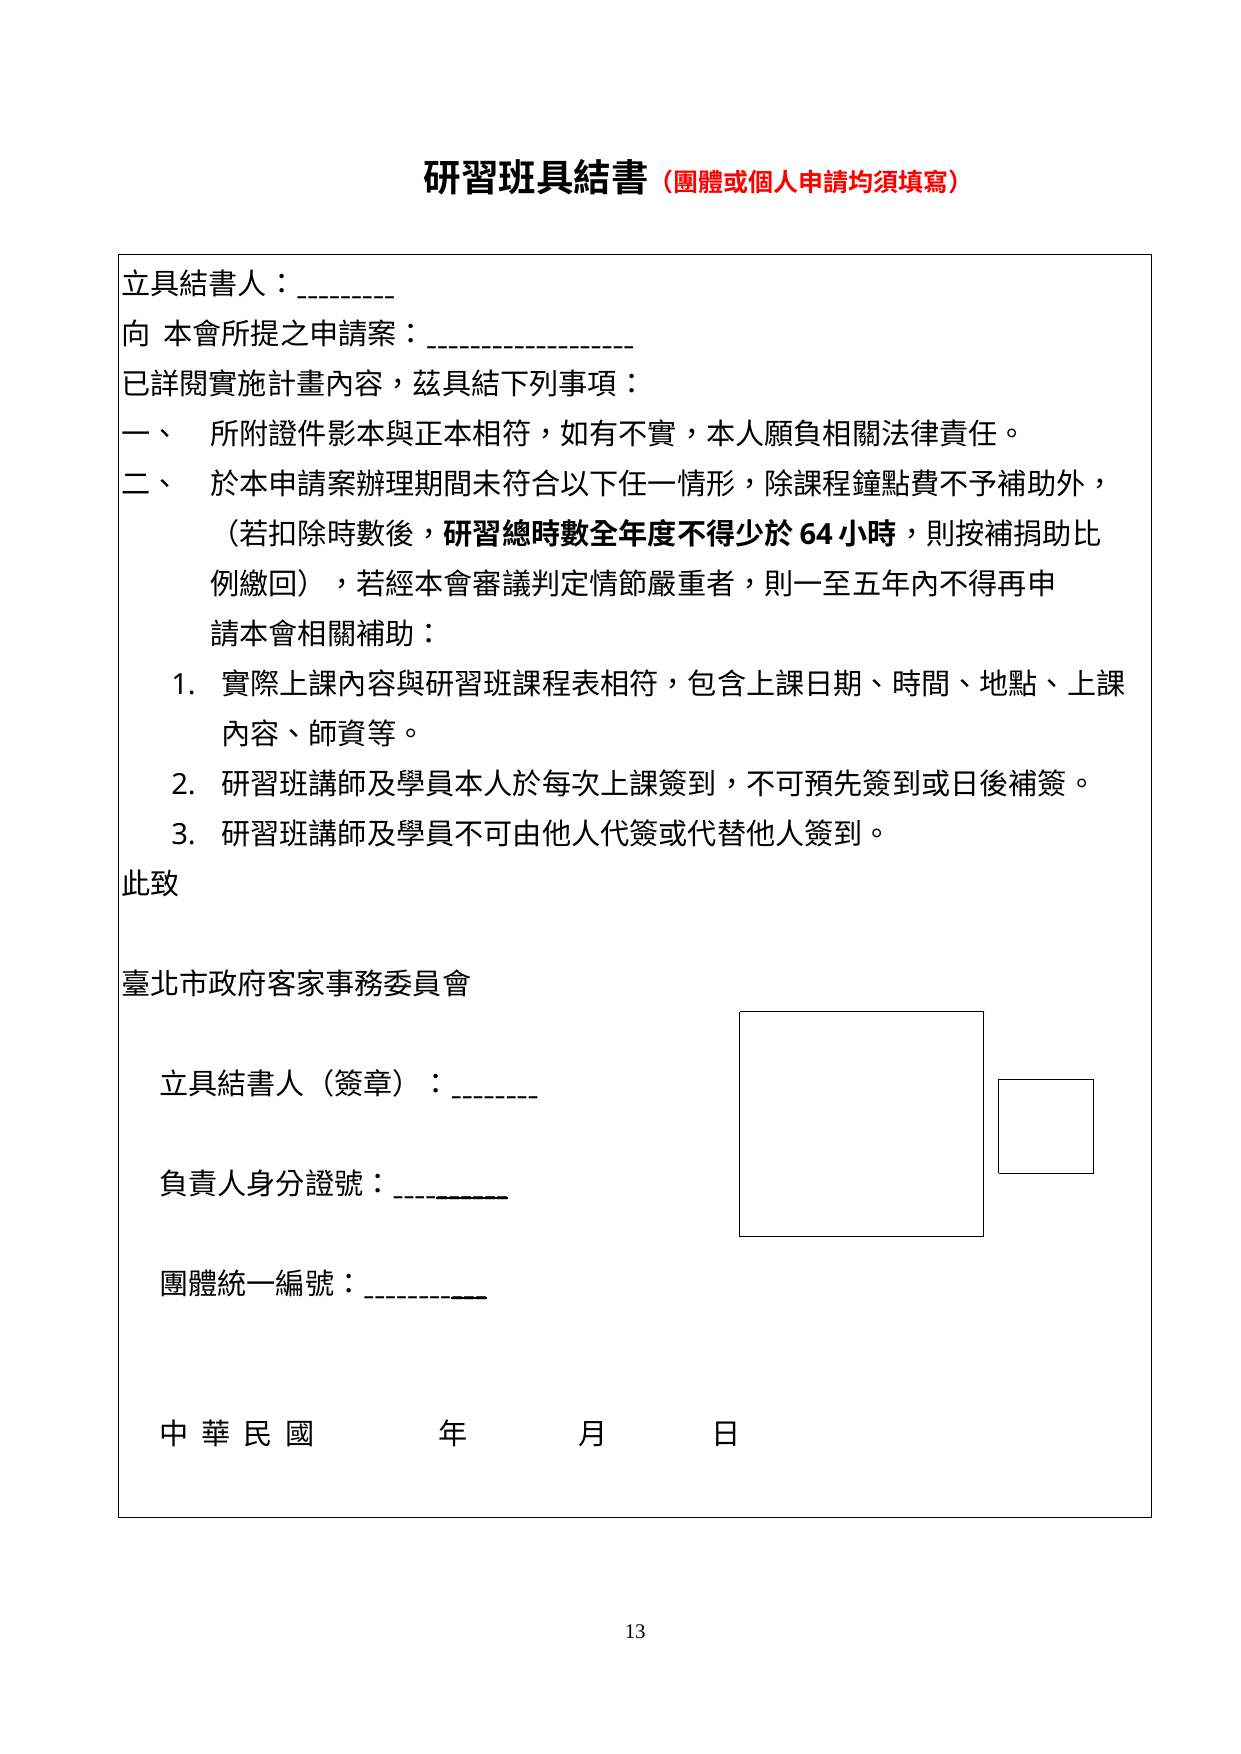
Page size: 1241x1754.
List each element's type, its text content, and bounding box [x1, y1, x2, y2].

text 研習班具結書（團體或個人申請均須填寫） [118, 148, 1142, 202]
table_header 立具結書人：ˍˍˍˍˍˍˍˍˍ 向 本會所提之申請案：ˍˍˍˍˍˍˍˍˍˍˍˍˍˍˍˍˍˍˍ 已詳閱實施計畫內容，茲具結下列事項： 所附證件影本與正本相符，如有不實，本人願負相關法律責任。 於本申請案辦理期間未符合以下任一情形，除課程鐘點費不予補助外， （若扣除時數後，研習總時數全年度不得少於64小時，則按補捐助比 例繳回），若經本會審議判定情節嚴重者，則一至五年內不得再申 請本會相關補助： 實際上課內容與研習班課程表相符，包含上課日期、時間、地點、上課內容、師資等。 研習班講師及學員本人於每次上課簽到，不可預先簽到或日後補簽。 研習班講師及學員不可由他人代簽或代替他人簽到。 此致 臺北市政府客家事務委員會 立具結書人（簽章）：ˍˍˍˍˍˍˍˍ 負責人身分證號：ˍˍˍˍˍˍˍˍˍˍ 團體統一編號：ˍˍˍˍˍˍˍˍˍˍˍ 中 華 民 國 年 月 日 [119, 255, 1151, 1517]
